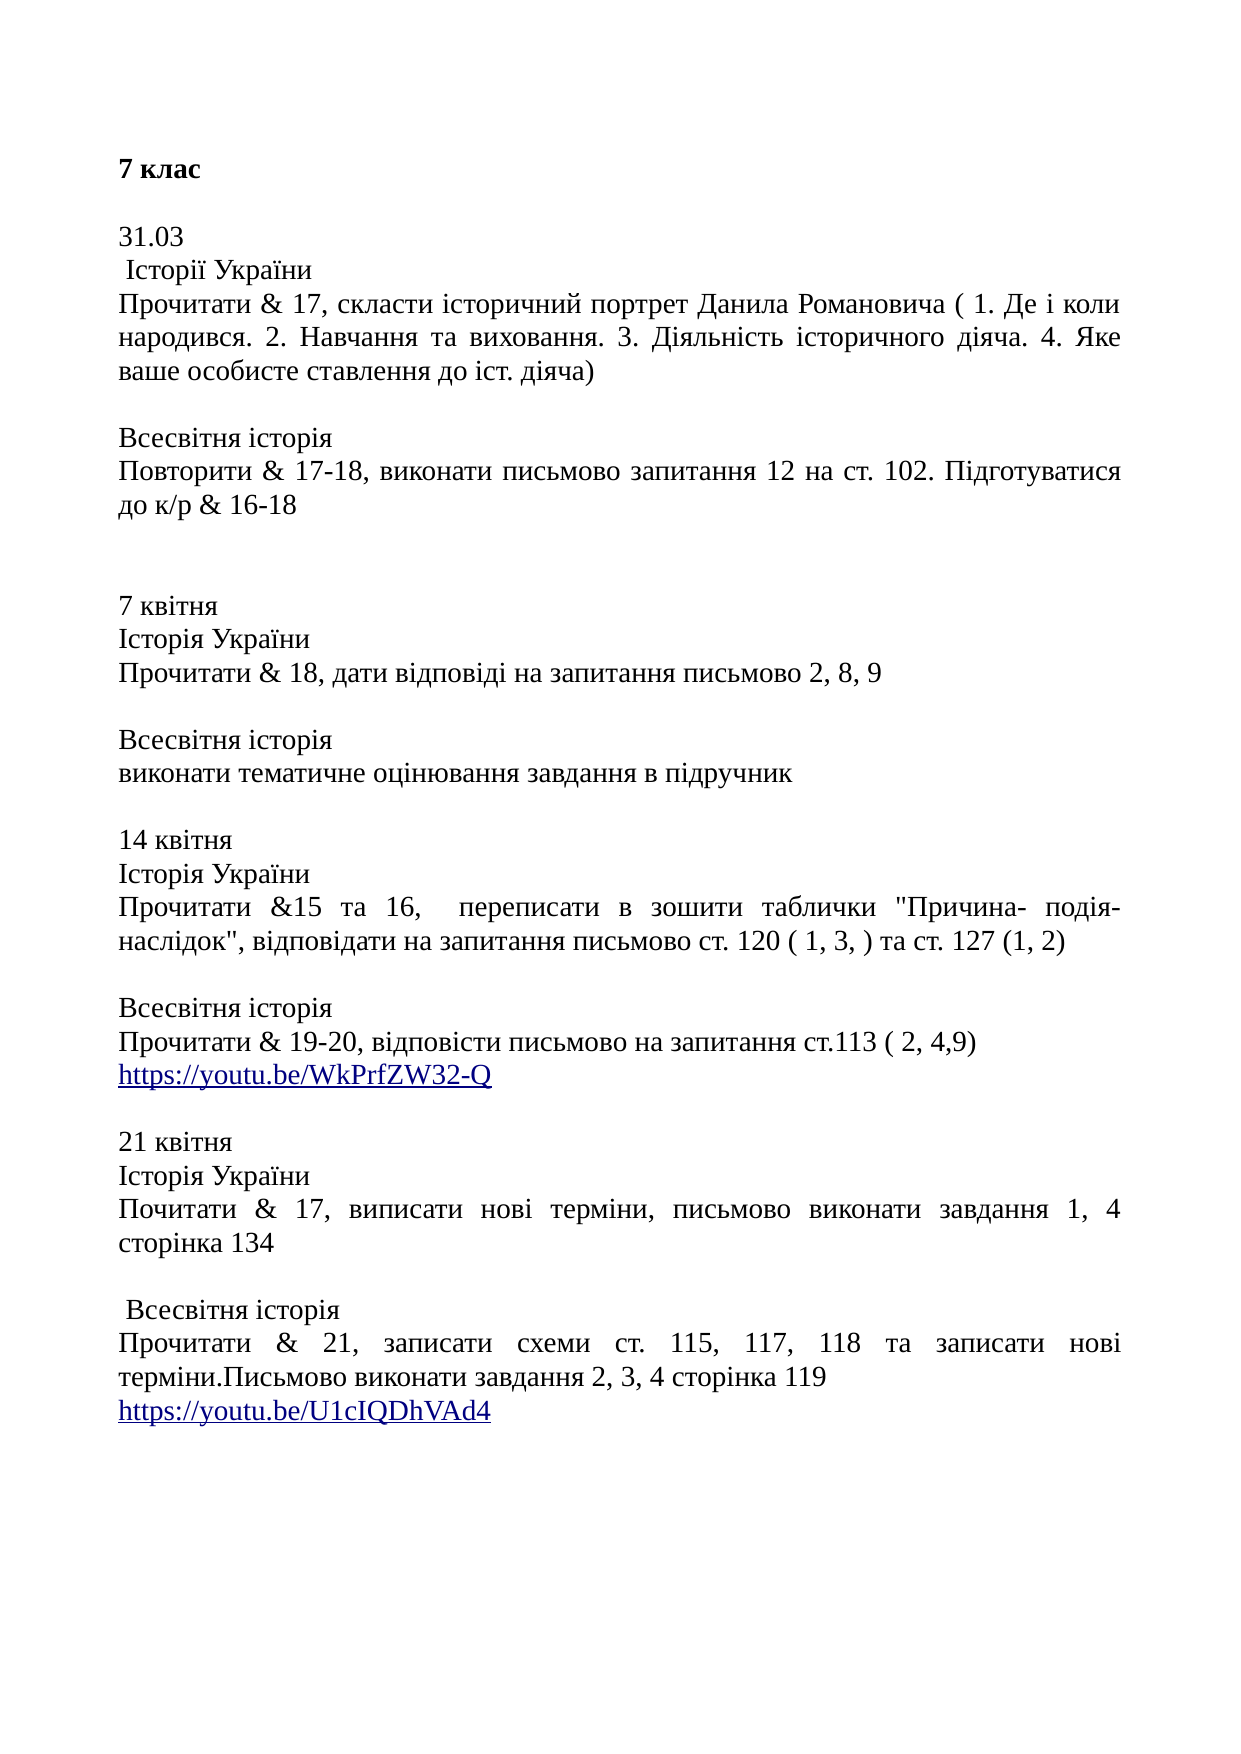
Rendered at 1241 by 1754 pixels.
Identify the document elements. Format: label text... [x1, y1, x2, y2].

text Історія України [118, 1158, 1122, 1191]
text https://youtu.be/WkPrfZW32-Q [118, 1057, 1122, 1091]
text Всесвітня історія [118, 990, 1122, 1024]
text Історія України [118, 621, 1122, 655]
text Почитати & 17, виписати нові терміни, письмово виконати завдання 1, 4 сторінка 134 [118, 1191, 1122, 1258]
text виконати тематичне оцінювання завдання в підручник [118, 755, 1122, 789]
text 7 квітня [118, 588, 1122, 621]
text Історія України [118, 856, 1122, 889]
text Історії України [118, 252, 1122, 286]
text Прочитати &15 та 16, переписати в зошити таблички "Причина- подія- наслідок", відповідати на запитання письмово ст. 120 ( 1, 3, ) та ст. 127 (1, 2) [118, 889, 1122, 957]
text Прочитати & 21, записати схеми ст. 115, 117, 118 та записати нові терміни.Письмово виконати завдання 2, 3, 4 сторінка 119 [118, 1326, 1122, 1393]
text Повторити & 17-18, виконати письмово запитання 12 на ст. 102. Підготуватися до к/р & 16-18 [118, 453, 1122, 521]
text Всесвітня історія [118, 1292, 1122, 1326]
text Всесвітня історія [118, 722, 1122, 755]
text 14 квітня [118, 822, 1122, 856]
text 31.03 [118, 219, 1122, 252]
text Прочитати & 17, скласти історичний портрет Данила Романовича ( 1. Де і коли народився. 2. Навчання та виховання. 3. Діяльність історичного діяча. 4. Яке ваше особисте ставлення до іст. діяча) [118, 286, 1122, 386]
text 21 квітня [118, 1124, 1122, 1158]
text 7 клас [118, 152, 1122, 185]
text Прочитати & 19-20, відповісти письмово на запитання ст.113 ( 2, 4,9) [118, 1024, 1122, 1057]
text Всесвітня історія [118, 420, 1122, 453]
text https://youtu.be/U1cIQDhVAd4 [118, 1393, 1122, 1426]
text Прочитати & 18, дати відповіді на запитання письмово 2, 8, 9 [118, 655, 1122, 688]
